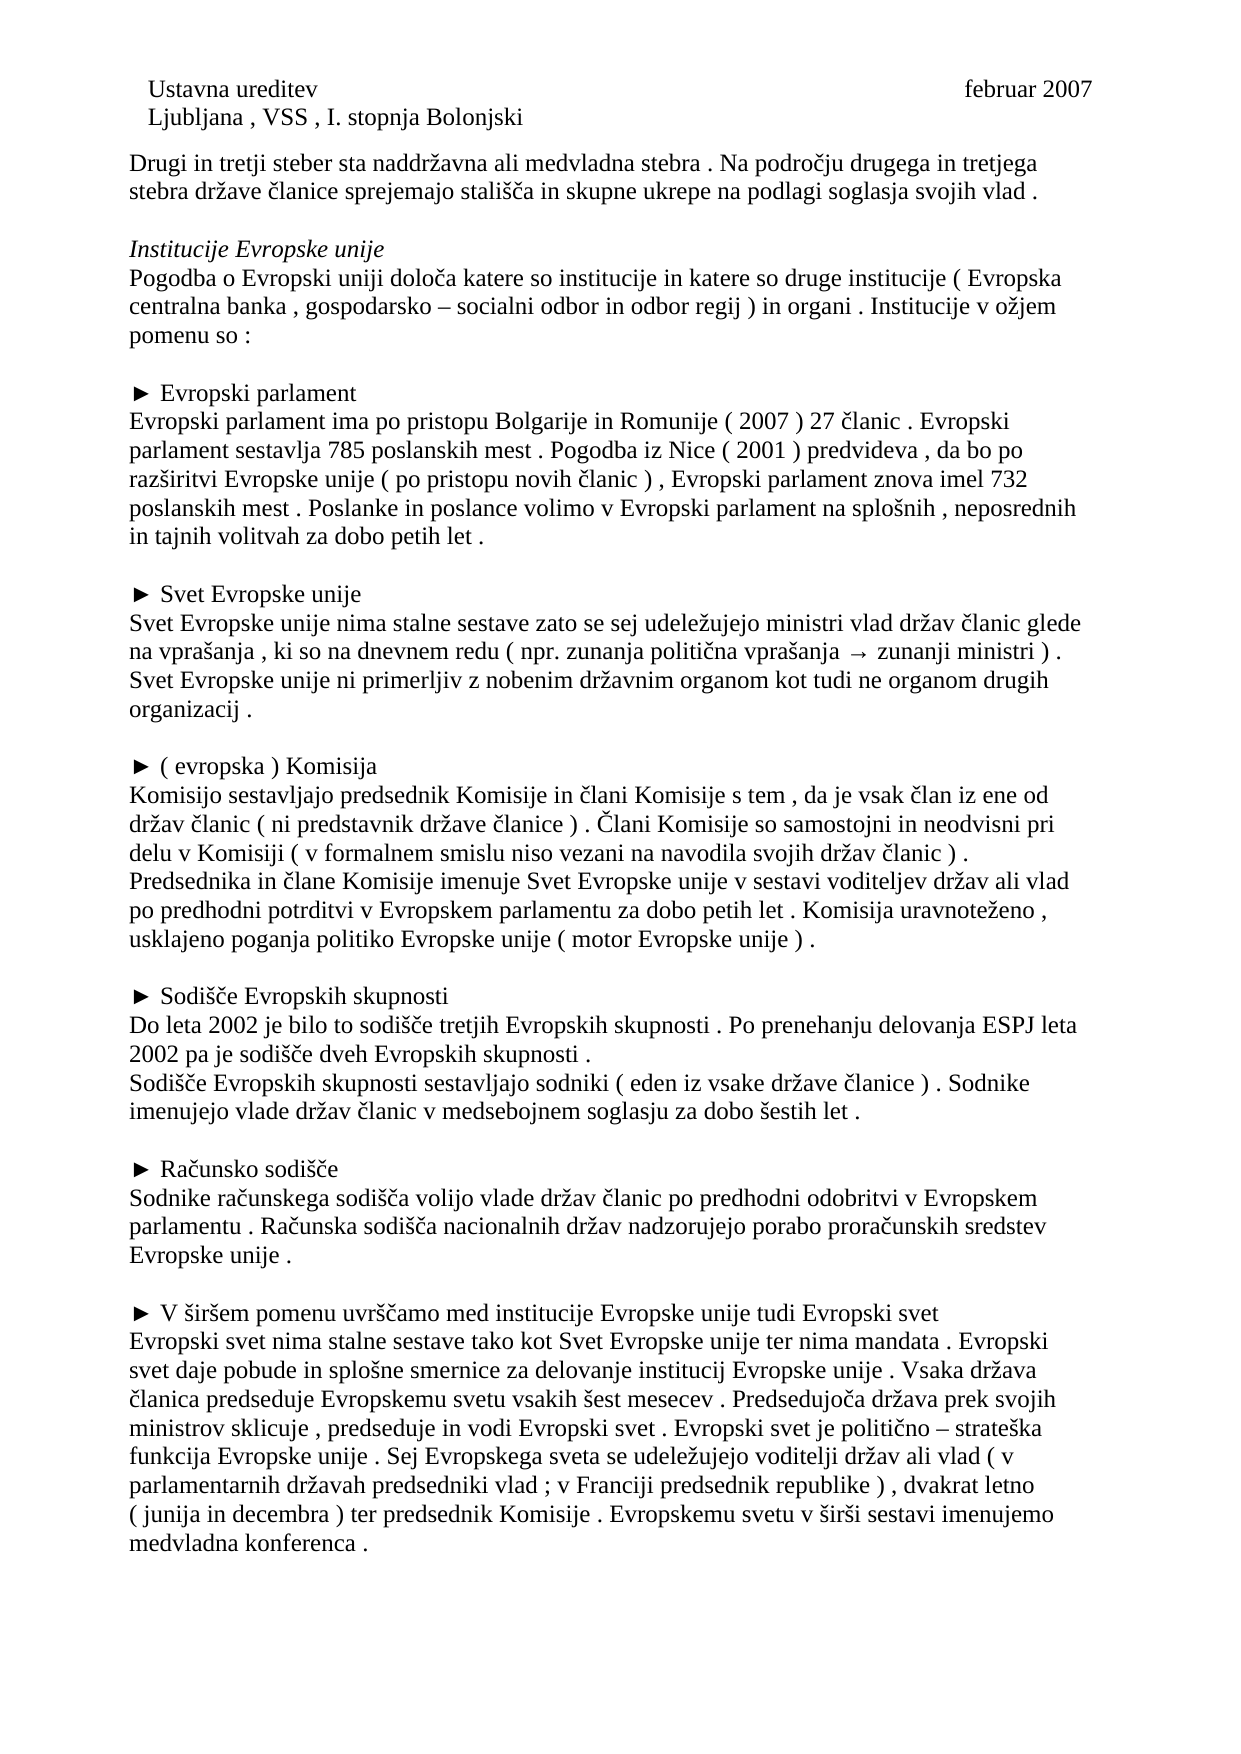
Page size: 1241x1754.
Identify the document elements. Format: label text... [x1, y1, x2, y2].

text Pogodba o Evropski uniji določa katere so institucije in katere so druge institucije ( Evropska centralna banka , gospodarsko – socialni odbor in odbor regij ) in organi . Institucije v ožjem pomenu so : [129, 263, 1093, 349]
text Evropski svet nima stalne sestave tako kot Svet Evropske unije ter nima mandata . Evropski svet daje pobude in splošne smernice za delovanje institucij Evropske unije . Vsaka država članica predseduje Evropskemu svetu vsakih šest mesecev . Predsedujoča država prek svojih ministrov sklicuje , predseduje in vodi Evropski svet . Evropski svet je politično – strateška funkcija Evropske unije . Sej Evropskega sveta se udeležujejo voditelji držav ali vlad ( v parlamentarnih državah predsedniki vlad ; v Franciji predsednik republike ) , dvakrat letno ( junija in decembra ) ter predsednik Komisije . Evropskemu svetu v širši sestavi imenujemo medvladna konferenca . [129, 1326, 1093, 1556]
text Sodišče Evropskih skupnosti sestavljajo sodniki ( eden iz vsake države članice ) . Sodnike imenujejo vlade držav članic v medsebojnem soglasju za dobo šestih let . [129, 1068, 1093, 1125]
text ► ( evropska ) Komisija [129, 751, 1093, 780]
text Do leta 2002 je bilo to sodišče tretjih Evropskih skupnosti . Po prenehanju delovanja ESPJ leta 2002 pa je sodišče dveh Evropskih skupnosti . [129, 1010, 1093, 1068]
text ► Računsko sodišče [129, 1154, 1093, 1183]
text ► Svet Evropske unije [129, 579, 1093, 608]
text ► Evropski parlament [129, 378, 1093, 406]
text Svet Evropske unije nima stalne sestave zato se sej udeležujejo ministri vlad držav članic glede na vprašanja , ki so na dnevnem redu ( npr. zunanja politična vprašanja → zunanji ministri ) . Svet Evropske unije ni primerljiv z nobenim državnim organom kot tudi ne organom drugih organizacij . [129, 608, 1093, 723]
text Evropski parlament ima po pristopu Bolgarije in Romunije ( 2007 ) 27 članic . Evropski parlament sestavlja 785 poslanskih mest . Pogodba iz Nice ( 2001 ) predvideva , da bo po razširitvi Evropske unije ( po pristopu novih članic ) , Evropski parlament znova imel 732 poslanskih mest . Poslanke in poslance volimo v Evropski parlament na splošnih , neposrednih in tajnih volitvah za dobo petih let . [129, 406, 1093, 550]
text Komisijo sestavljajo predsednik Komisije in člani Komisije s tem , da je vsak član iz ene od držav članic ( ni predstavnik države članice ) . Člani Komisije so samostojni in neodvisni pri delu v Komisiji ( v formalnem smislu niso vezani na navodila svojih držav članic ) . Predsednika in člane Komisije imenuje Svet Evropske unije v sestavi voditeljev držav ali vlad po predhodni potrditvi v Evropskem parlamentu za dobo petih let . Komisija uravnoteženo , usklajeno poganja politiko Evropske unije ( motor Evropske unije ) . [129, 780, 1093, 953]
text Sodnike računskega sodišča volijo vlade držav članic po predhodni odobritvi v Evropskem parlamentu . Računska sodišča nacionalnih držav nadzorujejo porabo proračunskih sredstev Evropske unije . [129, 1183, 1093, 1269]
text Institucije Evropske unije [129, 234, 1093, 263]
text Drugi in tretji steber sta naddržavna ali medvladna stebra . Na področju drugega in tretjega stebra države članice sprejemajo stališča in skupne ukrepe na podlagi soglasja svojih vlad . [129, 148, 1093, 205]
text ► V širšem pomenu uvrščamo med institucije Evropske unije tudi Evropski svet [129, 1298, 1093, 1326]
text ► Sodišče Evropskih skupnosti [129, 981, 1093, 1010]
